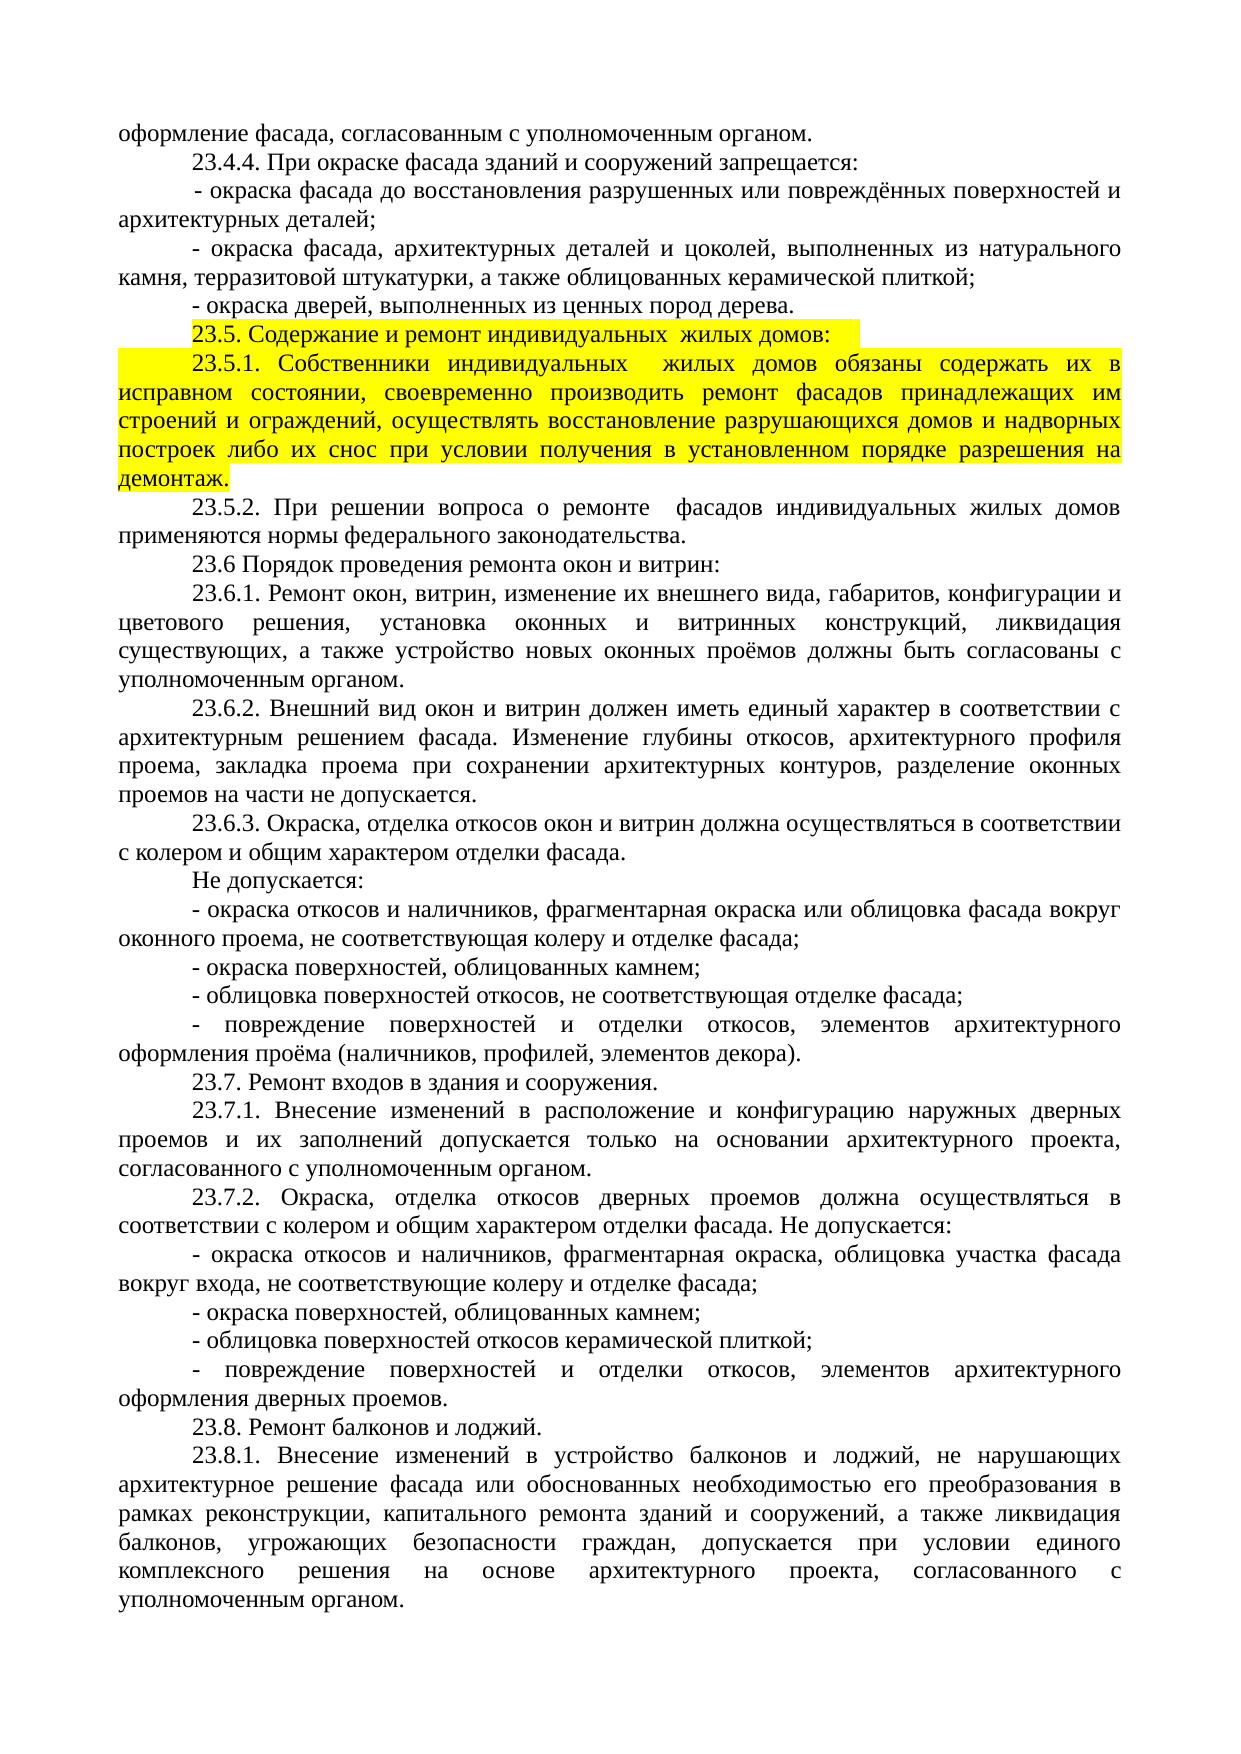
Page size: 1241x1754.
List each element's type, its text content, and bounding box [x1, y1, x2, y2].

text - повреждение поверхностей и отделки откосов, элементов архитектурного оформления проёма (наличников, профилей, элементов декора). [118, 1009, 1122, 1067]
text 23.8.1. Внесение изменений в устройство балконов и лоджий, не нарушающих архитектурное решение фасада или обоснованных необходимостью его преобразования в рамках реконструкции, капитального ремонта зданий и сооружений, а также ликвидация балконов, угрожающих безопасности граждан, допускается при условии единого комплексного решения на основе архитектурного проекта, согласованного с уполномоченным органом. [118, 1441, 1122, 1613]
text - окраска откосов и наличников, фрагментарная окраска или облицовка фасада вокруг оконного проема, не соответствующая колеру и отделке фасада; [118, 894, 1122, 952]
text 23.7.1. Внесение изменений в расположение и конфигурацию наружных дверных проемов и их заполнений допускается только на основании архитектурного проекта, согласованного с уполномоченным органом. [118, 1096, 1122, 1182]
text - окраска фасада, архитектурных деталей и цоколей, выполненных из натурального камня, терразитовой штукатурки, а также облицованных керамической плиткой; [118, 233, 1122, 291]
text 23.6.2. Внешний вид окон и витрин должен иметь единый характер в соответствии с архитектурным решением фасада. Изменение глубины откосов, архитектурного профиля проема, закладка проема при сохранении архитектурных контуров, разделение оконных проемов на части не допускается. [118, 693, 1122, 808]
text 23.5. Содержание и ремонт индивидуальных жилых домов: [118, 319, 1122, 348]
text - окраска дверей, выполненных из ценных пород дерева. [118, 291, 1122, 319]
text 23.7. Ремонт входов в здания и сооружения. [118, 1067, 1122, 1096]
text - облицовка поверхностей откосов, не соответствующая отделке фасада; [118, 981, 1122, 1009]
text - окраска фасада до восстановления разрушенных или повреждённых поверхностей и архитектурных деталей; [118, 176, 1122, 233]
text - окраска откосов и наличников, фрагментарная окраска, облицовка участка фасада вокруг входа, не соответствующие колеру и отделке фасада; [118, 1239, 1122, 1297]
text 23.7.2. Окраска, отделка откосов дверных проемов должна осуществляться в соответствии с колером и общим характером отделки фасада. Не допускается: [118, 1182, 1122, 1239]
text Не допускается: [118, 866, 1122, 894]
text оформление фасада, согласованным с уполномоченным органом. [118, 118, 1122, 147]
text 23.6.3. Окраска, отделка откосов окон и витрин должна осуществляться в соответствии с колером и общим характером отделки фасада. [118, 808, 1122, 866]
text 23.6.1. Ремонт окон, витрин, изменение их внешнего вида, габаритов, конфигурации и цветового решения, установка оконных и витринных конструкций, ликвидация существующих, а также устройство новых оконных проёмов должны быть согласованы с уполномоченным органом. [118, 578, 1122, 693]
text 23.4.4. При окраске фасада зданий и сооружений запрещается: [118, 147, 1122, 176]
text 23.5.1. Собственники индивидуальных жилых домов обязаны содержать их в исправном состоянии, своевременно производить ремонт фасадов принадлежащих им строений и ограждений, осуществлять восстановление разрушающихся домов и надворных построек либо их снос при условии получения в установленном порядке разрешения на демонтаж. [118, 348, 1122, 492]
text 23.6 Порядок проведения ремонта окон и витрин: [118, 549, 1122, 578]
text - повреждение поверхностей и отделки откосов, элементов архитектурного оформления дверных проемов. [118, 1354, 1122, 1412]
text - облицовка поверхностей откосов керамической плиткой; [118, 1326, 1122, 1354]
text 23.5.2. При решении вопроса о ремонте фасадов индивидуальных жилых домов применяются нормы федерального законодательства. [118, 492, 1122, 549]
text - окраска поверхностей, облицованных камнем; [118, 952, 1122, 981]
text 23.8. Ремонт балконов и лоджий. [118, 1412, 1122, 1441]
text - окраска поверхностей, облицованных камнем; [118, 1297, 1122, 1326]
